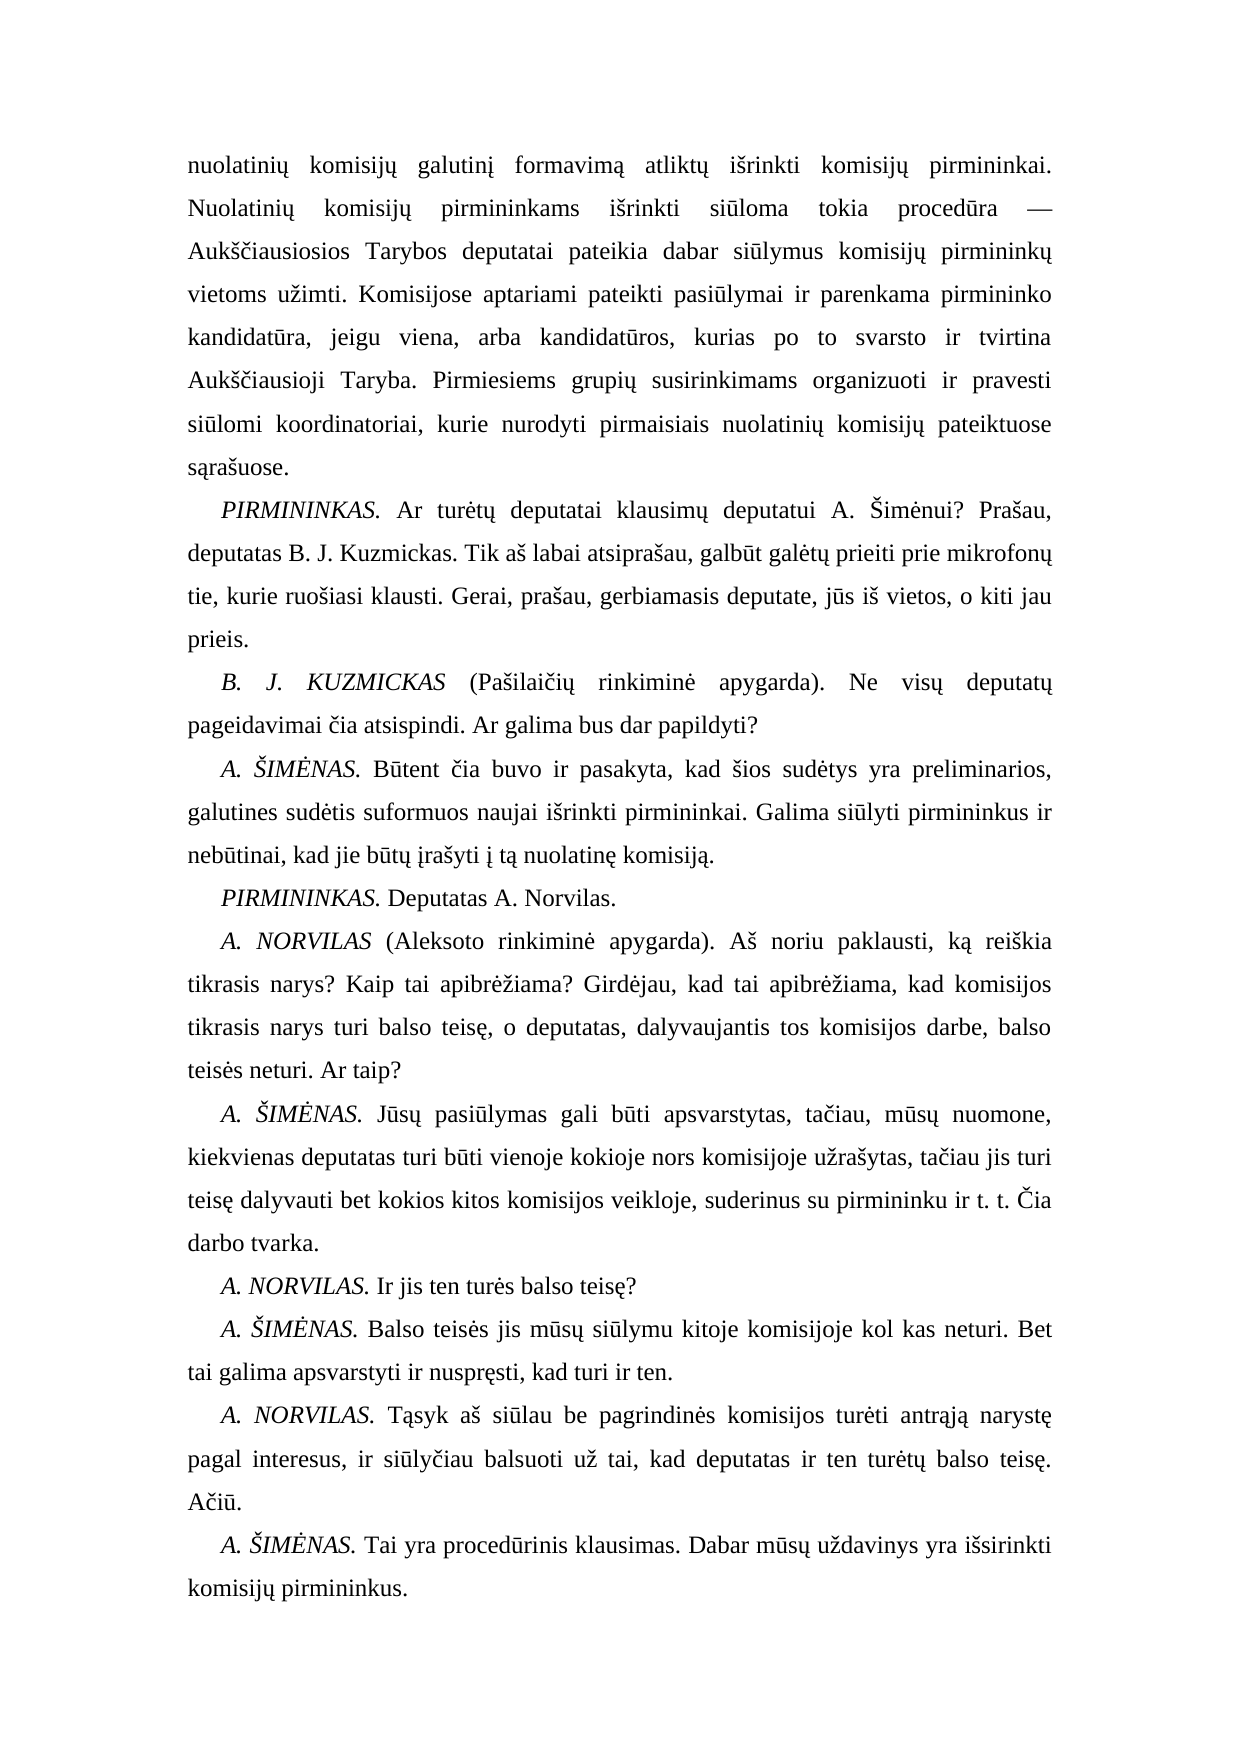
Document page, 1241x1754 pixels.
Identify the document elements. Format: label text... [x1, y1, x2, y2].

text A. Norvilas. Ir jis ten turės balso teisę? [187, 1271, 1053, 1300]
text B. J. Kuzmickas (Pašilaičių rinkiminė apygarda). Ne visų deputatų pageidavimai čia atsispindi. Ar galima bus dar papildyti? [187, 667, 1053, 739]
text A. Norvilas (Aleksoto rinkiminė apygarda). Aš noriu paklausti, ką reiškia tikrasis narys? Kaip tai apibrėžiama? Girdėjau, kad tai apibrėžiama, kad komisijos tikrasis narys turi balso teisę, o deputatas, dalyvaujantis tos komisijos darbe, balso teisės neturi. Ar taip? [187, 926, 1053, 1084]
text Pirmininkas. Ar turėtų deputatai klausimų deputatui A. Šimėnui? Prašau, deputatas B. J. Kuzmickas. Tik aš labai atsiprašau, galbūt galėtų prieiti prie mikrofonų tie, kurie ruošiasi klausti. Gerai, prašau, gerbiamasis deputate, jūs iš vietos, o kiti jau prieis. [187, 495, 1053, 653]
text A. Norvilas. Tąsyk aš siūlau be pagrindinės komisijos turėti antrąją narystę pagal interesus, ir siūlyčiau balsuoti už tai, kad deputatas ir ten turėtų balso teisę. Ačiū. [187, 1401, 1053, 1516]
text A. ŠIMĖNAS. Būtent čia buvo ir pasakyta, kad šios sudėtys yra preliminarios, galutines sudėtis suformuos naujai išrinkti pirmininkai. Galima siūlyti pirmininkus ir nebūtinai, kad jie būtų įrašyti į tą nuolatinę komisiją. [187, 754, 1053, 869]
text A. ŠIMĖNAS. Jūsų pasiūlymas gali būti apsvarstytas, tačiau, mūsų nuomone, kiekvienas deputatas turi būti vienoje kokioje nors komisijoje užrašytas, tačiau jis turi teisę dalyvauti bet kokios kitos komisijos veikloje, suderinus su pirmininku ir t. t. Čia darbo tvarka. [187, 1099, 1053, 1257]
text A. ŠIMĖNAS. Balso teisės jis mūsų siūlymu kitoje komisijoje kol kas neturi. Bet tai galima apsvarstyti ir nuspręsti, kad turi ir ten. [187, 1314, 1053, 1386]
text A. ŠIMĖNAS. Tai yra procedūrinis klausimas. Dabar mūsų uždavinys yra išsirinkti komisijų pirmininkus. [187, 1530, 1053, 1602]
text nuolatinių komisijų galutinį formavimą atliktų išrinkti komisijų pirmininkai. Nuolatinių komisijų pirmininkams išrinkti siūloma tokia procedūra — Aukščiausiosios Tarybos deputatai pateikia dabar siūlymus komisijų pirmininkų vietoms užimti. Komisijose aptariami pateikti pasiūlymai ir parenkama pirmininko kandidatūra, jeigu viena, arba kandidatūros, kurias po to svarsto ir tvirtina Aukščiausioji Taryba. Pirmiesiems grupių susirinkimams organizuoti ir pravesti siūlomi koordinatoriai, kurie nurodyti pirmaisiais nuolatinių komisijų pateiktuose sąrašuose. [187, 150, 1053, 481]
text Pirmininkas. Deputatas A. Norvilas. [187, 883, 1053, 912]
